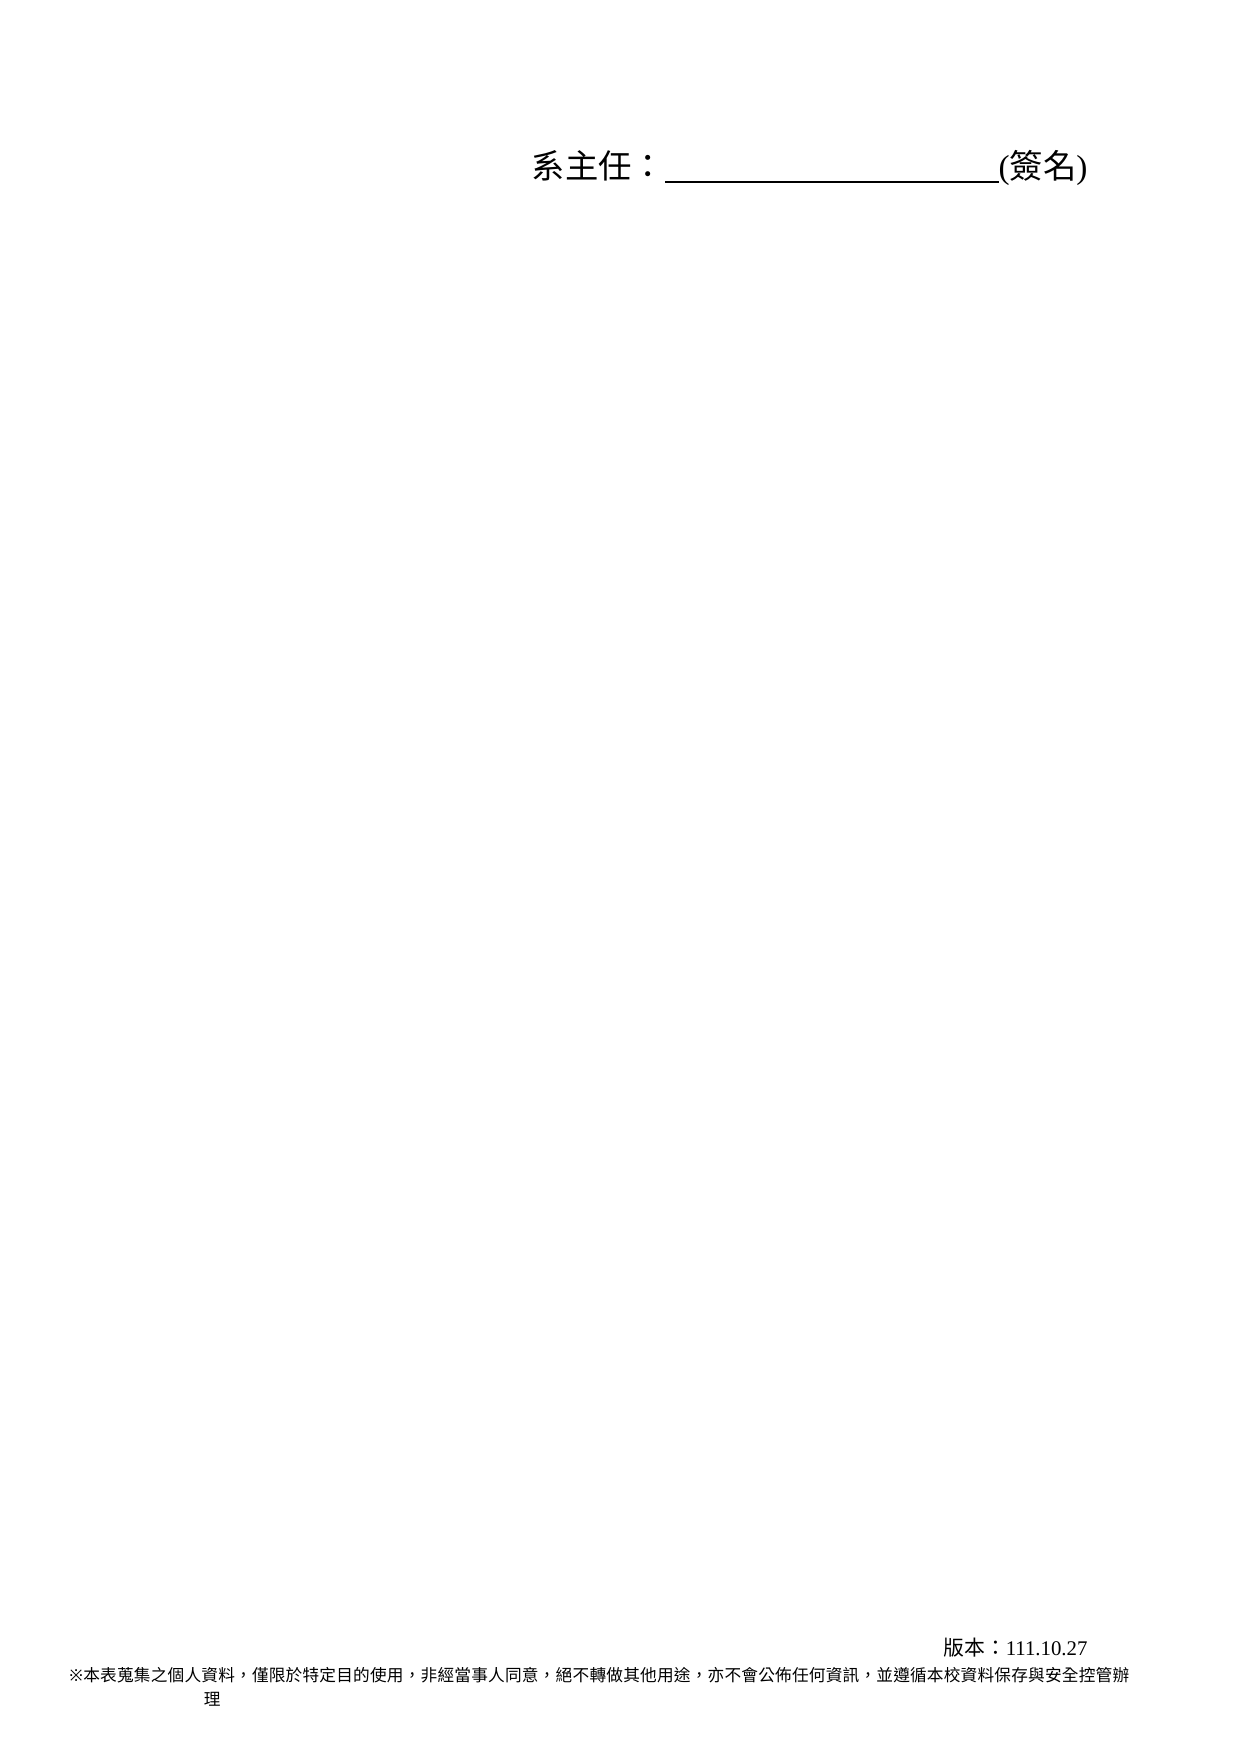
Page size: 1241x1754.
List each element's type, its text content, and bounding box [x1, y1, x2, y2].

text 系主任： (簽名) [187, 122, 1087, 185]
